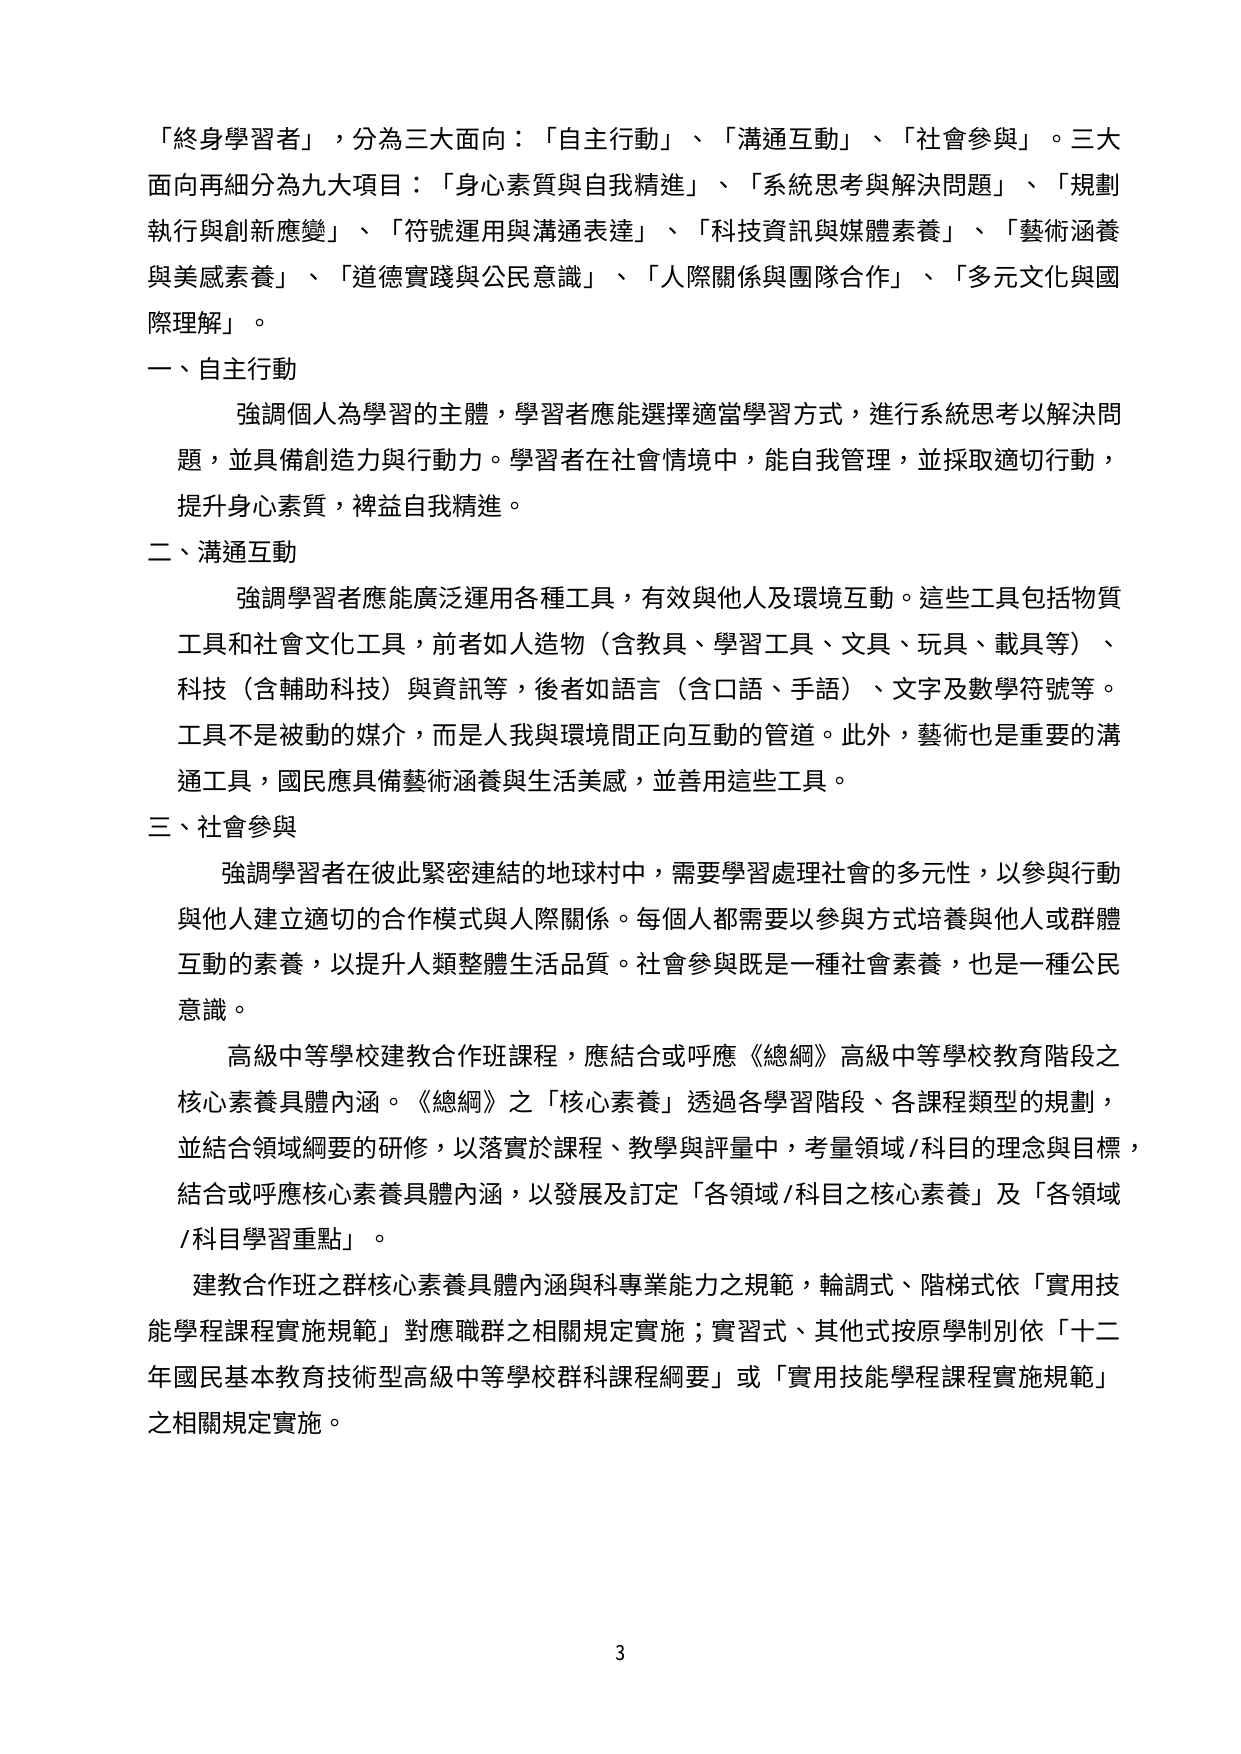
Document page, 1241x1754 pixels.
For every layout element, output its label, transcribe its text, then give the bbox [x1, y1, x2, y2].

text 強調個人為學習的主體，學習者應能選擇適當學習方式，進行系統思考以解決問題，並具備創造力與行動力。學習者在社會情境中，能自我管理，並採取適切行動，提升身心素質，裨益自我精進。 [177, 387, 1122, 525]
text 「終身學習者」，分為三大面向：「自主行動」、「溝通互動」、「社會參與」。三大面向再細分為九大項目：「身心素質與自我精進」、「系統思考與解決問題」、「規劃執行與創新應變」、「符號運用與溝通表達」、「科技資訊與媒體素養」、「藝術涵養與美感素養」、「道德實踐與公民意識」、「人際關係與團隊合作」、「多元文化與國際理解」。 [148, 112, 1122, 341]
text 高級中等學校建教合作班課程，應結合或呼應《總綱》高級中等學校教育階段之核心素養具體內涵。《總綱》之「核心素養」透過各學習階段、各課程類型的規劃，並結合領域綱要的研修，以落實於課程、教學與評量中，考量領域/科目的理念與目標，結合或呼應核心素養具體內涵，以發展及訂定「各領域/科目之核心素養」及「各領域/科目學習重點」。 [177, 1029, 1122, 1258]
text 三、社會參與 [148, 800, 1122, 846]
text 強調學習者在彼此緊密連結的地球村中，需要學習處理社會的多元性，以參與行動與他人建立適切的合作模式與人際關係。每個人都需要以參與方式培養與他人或群體互動的素養，以提升人類整體生活品質。社會參與既是一種社會素養，也是一種公民意識。 [177, 846, 1122, 1029]
text 強調學習者應能廣泛運用各種工具，有效與他人及環境互動。這些工具包括物質工具和社會文化工具，前者如人造物（含教具、學習工具、文具、玩具、載具等）、科技（含輔助科技）與資訊等，後者如語言（含口語、手語）、文字及數學符號等。工具不是被動的媒介，而是人我與環境間正向互動的管道。此外，藝術也是重要的溝通工具，國民應具備藝術涵養與生活美感，並善用這些工具。 [177, 571, 1122, 800]
text 建教合作班之群核心素養具體內涵與科專業能力之規範，輪調式、階梯式依「實用技能學程課程實施規範」對應職群之相關規定實施；實習式、其他式按原學制別依「十二年國民基本教育技術型高級中等學校群科課程綱要」或「實用技能學程課程實施規範」之相關規定實施。 [148, 1258, 1122, 1441]
text 一、自主行動 [148, 341, 1122, 387]
text 二、溝通互動 [148, 525, 1122, 571]
